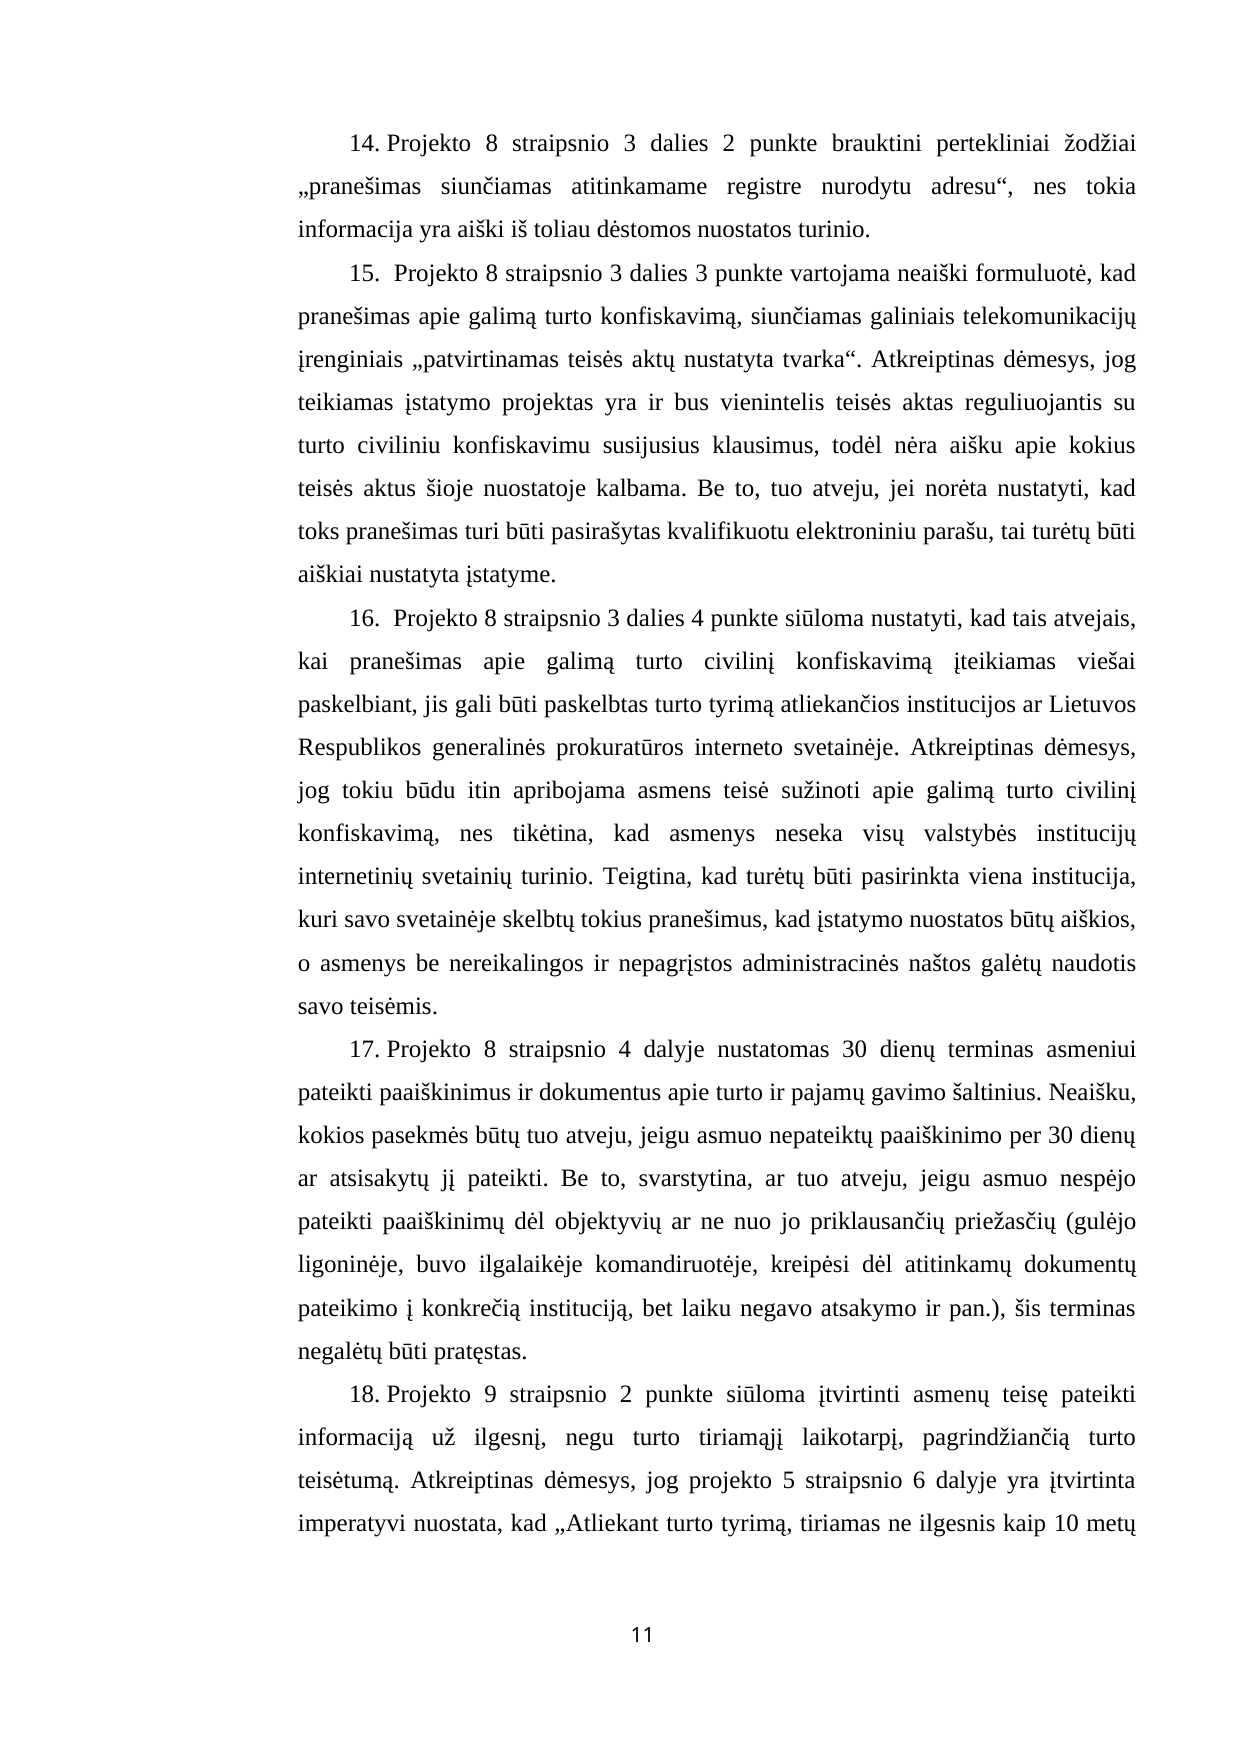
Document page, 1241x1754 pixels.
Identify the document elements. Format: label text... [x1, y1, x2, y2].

list Projekto 8 straipsnio 4 dalyje nustatomas 30 dienų terminas asmeniui pateikti paaiškinimus ir dokumentus apie turto ir pajamų gavimo šaltinius. Neaišku, kokios pasekmės būtų tuo atveju, jeigu asmuo nepateiktų paaiškinimo per 30 dienų ar atsisakytų jį pateikti. Be to, svarstytina, ar tuo atveju, jeigu asmuo nespėjo pateikti paaiškinimų dėl objektyvių ar ne nuo jo priklausančių priežasčių (gulėjo ligoninėje, buvo ilgalaikėje komandiruotėje, kreipėsi dėl atitinkamų dokumentų pateikimo į konkrečią instituciją, bet laiku negavo atsakymo ir pan.), šis terminas negalėtų būti pratęstas. [260, 1034, 1137, 1364]
list Projekto 9 straipsnio 2 punkte siūloma įtvirtinti asmenų teisę pateikti informaciją už ilgesnį, negu turto tiriamąjį laikotarpį, pagrindžiančią turto teisėtumą. Atkreiptinas dėmesys, jog projekto 5 straipsnio 6 dalyje yra įtvirtinta imperatyvi nuostata, kad „Atliekant turto tyrimą, tiriamas ne ilgesnis kaip 10 metų [260, 1379, 1137, 1537]
list Projekto 8 straipsnio 3 dalies 4 punkte siūloma nustatyti, kad tais atvejais, kai pranešimas apie galimą turto civilinį konfiskavimą įteikiamas viešai paskelbiant, jis gali būti paskelbtas turto tyrimą atliekančios institucijos ar Lietuvos Respublikos generalinės prokuratūros interneto svetainėje. Atkreiptinas dėmesys, jog tokiu būdu itin apribojama asmens teisė sužinoti apie galimą turto civilinį konfiskavimą, nes tikėtina, kad asmenys neseka visų valstybės institucijų internetinių svetainių turinio. Teigtina, kad turėtų būti pasirinkta viena institucija, kuri savo svetainėje skelbtų tokius pranešimus, kad įstatymo nuostatos būtų aiškios, o asmenys be nereikalingos ir nepagrįstos administracinės naštos galėtų naudotis savo teisėmis. [260, 603, 1137, 1019]
list Projekto 8 straipsnio 3 dalies 3 punkte vartojama neaiški formuluotė, kad pranešimas apie galimą turto konfiskavimą, siunčiamas galiniais telekomunikacijų įrenginiais „patvirtinamas teisės aktų nustatyta tvarka“. Atkreiptinas dėmesys, jog teikiamas įstatymo projektas yra ir bus vienintelis teisės aktas reguliuojantis su turto civiliniu konfiskavimu susijusius klausimus, todėl nėra aišku apie kokius teisės aktus šioje nuostatoje kalbama. Be to, tuo atveju, jei norėta nustatyti, kad toks pranešimas turi būti pasirašytas kvalifikuotu elektroniniu parašu, tai turėtų būti aiškiai nustatyta įstatyme. [260, 258, 1137, 588]
list Projekto 8 straipsnio 3 dalies 2 punkte brauktini pertekliniai žodžiai „pranešimas siunčiamas atitinkamame registre nurodytu adresu“, nes tokia informacija yra aiški iš toliau dėstomos nuostatos turinio. [260, 128, 1137, 243]
